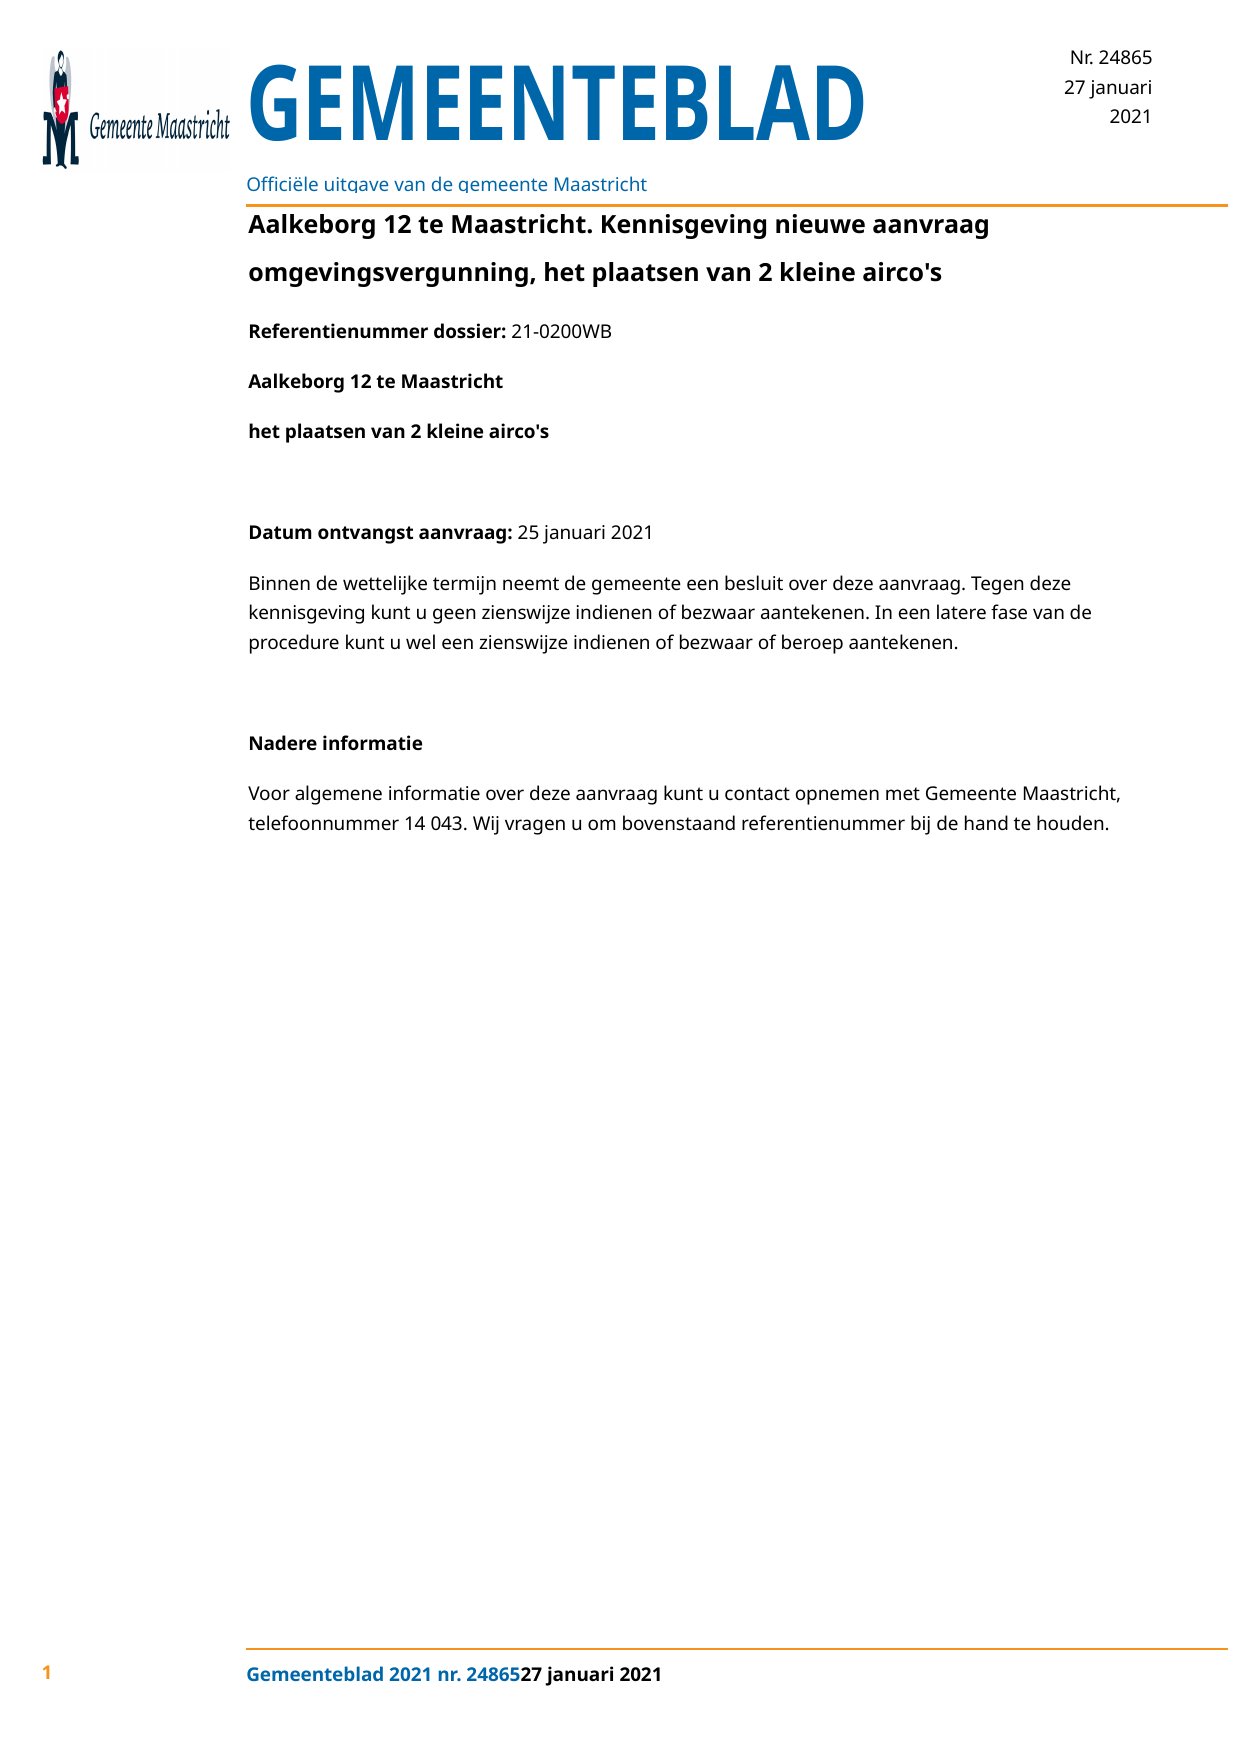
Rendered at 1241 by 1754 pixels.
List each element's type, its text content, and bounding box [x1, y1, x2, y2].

text Voor algemene informatie over deze aanvraag kunt u contact opnemen met Gemeente Maastricht, telefoonnummer 14 043. Wij vragen u om bovenstaand referentienummer bij de hand te houden. [248, 780, 1152, 836]
picture [41, 47, 231, 172]
text Aalkeborg 12 te Maastricht [248, 368, 1152, 394]
text Binnen de wettelijke termijn neemt de gemeente een besluit over deze aanvraag. Tegen deze kennisgeving kunt u geen zienswijze indienen of bezwaar aantekenen. In een latere fase van de procedure kunt u wel een zienswijze indienen of bezwaar of beroep aantekenen. [248, 570, 1152, 655]
text Referentienummer dossier: 21-0200WB [248, 318, 1152, 344]
text Aalkeborg 12 te Maastricht. Kennisgeving nieuwe aanvraag omgevingsvergunning, het plaatsen van 2 kleine airco's [248, 207, 1152, 288]
text Nadere informatie [248, 730, 1152, 756]
text het plaatsen van 2 kleine airco's [248, 419, 1152, 444]
text Datum ontvangst aanvraag: 25 januari 2021 [248, 519, 1152, 545]
